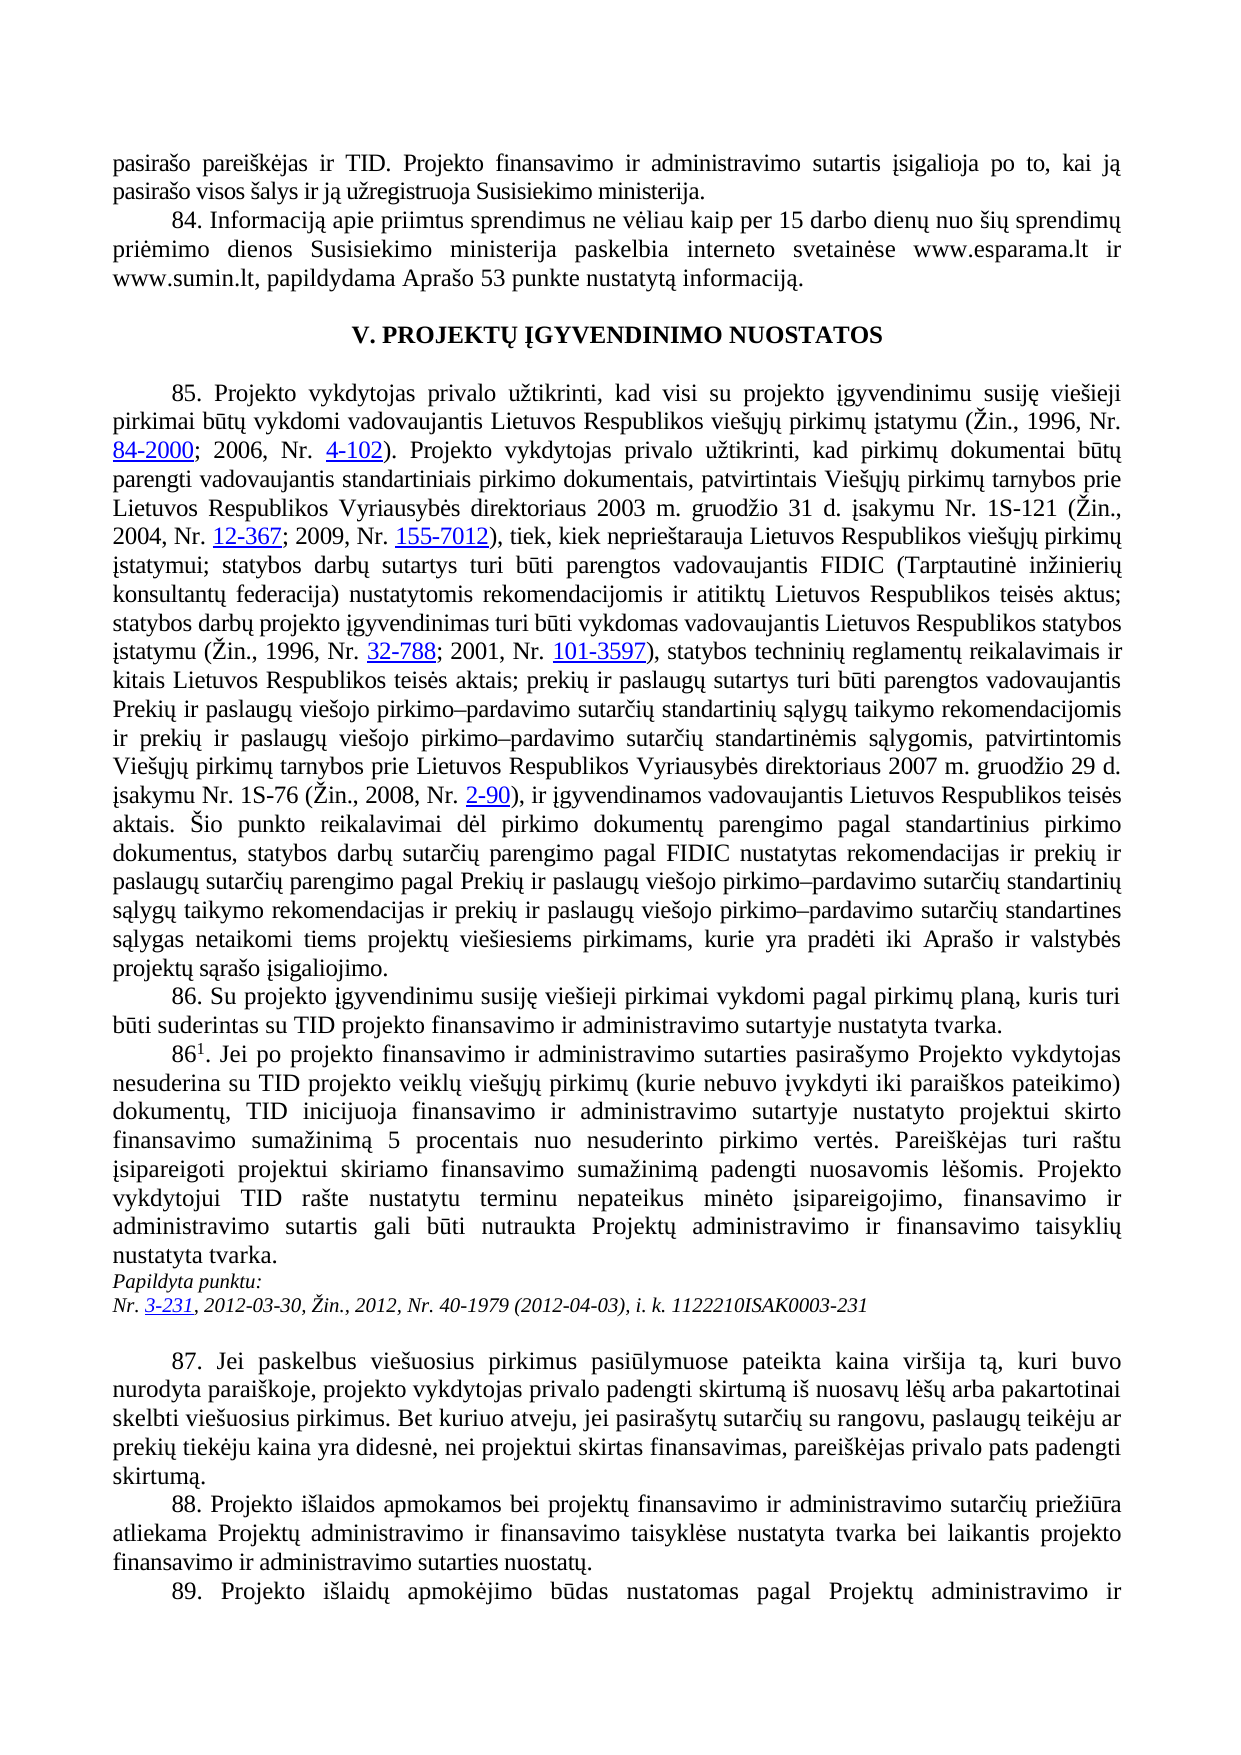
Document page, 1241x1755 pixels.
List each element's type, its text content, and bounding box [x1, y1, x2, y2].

text Nr. 3-231, 2012-03-30, Žin., 2012, Nr. 40-1979 (2012-04-03), i. k. 1122210ISAK0003-231 [112, 1293, 1122, 1317]
text 89. Projekto išlaidų apmokėjimo būdas nustatomas pagal Projektų administravimo ir [112, 1576, 1122, 1604]
text 87. Jei paskelbus viešuosius pirkimus pasiūlymuose pateikta kaina viršija tą, kuri buvo nurodyta paraiškoje, projekto vykdytojas privalo padengti skirtumą iš nuosavų lėšų arba pakartotinai skelbti viešuosius pirkimus. Bet kuriuo atveju, jei pasirašytų sutarčių su rangovu, paslaugų teikėju ar prekių tiekėju kaina yra didesnė, nei projektui skirtas finansavimas, pareiškėjas privalo pats padengti skirtumą. [112, 1346, 1122, 1489]
text 88. Projekto išlaidos apmokamos bei projektų finansavimo ir administravimo sutarčių priežiūra atliekama Projektų administravimo ir finansavimo taisyklėse nustatyta tvarka bei laikantis projekto finansavimo ir administravimo sutarties nuostatų. [112, 1489, 1122, 1576]
text 86. Su projekto įgyvendinimu susiję viešieji pirkimai vykdomi pagal pirkimų planą, kuris turi būti suderintas su TID projekto finansavimo ir administravimo sutartyje nustatyta tvarka. [112, 981, 1122, 1039]
text 861. Jei po projekto finansavimo ir administravimo sutarties pasirašymo Projekto vykdytojas nesuderina su TID projekto veiklų viešųjų pirkimų (kurie nebuvo įvykdyti iki paraiškos pateikimo) dokumentų, TID inicijuoja finansavimo ir administravimo sutartyje nustatyto projektui skirto finansavimo sumažinimą 5 procentais nuo nesuderinto pirkimo vertės. Pareiškėjas turi raštu įsipareigoti projektui skiriamo finansavimo sumažinimą padengti nuosavomis lėšomis. Projekto vykdytojui TID rašte nustatytu terminu nepateikus minėto įsipareigojimo, finansavimo ir administravimo sutartis gali būti nutraukta Projektų administravimo ir finansavimo taisyklių nustatyta tvarka. [112, 1039, 1122, 1269]
text Papildyta punktu: [112, 1269, 1122, 1293]
text pasirašo pareiškėjas ir TID. Projekto finansavimo ir administravimo sutartis įsigalioja po to, kai ją pasirašo visos šalys ir ją užregistruoja Susisiekimo ministerija. [112, 148, 1122, 205]
text V. PROJEKTŲ ĮGYVENDINIMO NUOSTATOS [112, 320, 1122, 349]
text 85. Projekto vykdytojas privalo užtikrinti, kad visi su projekto įgyvendinimu susiję viešieji pirkimai būtų vykdomi vadovaujantis Lietuvos Respublikos viešųjų pirkimų įstatymu (Žin., 1996, Nr. 84-2000; 2006, Nr. 4-102). Projekto vykdytojas privalo užtikrinti, kad pirkimų dokumentai būtų parengti vadovaujantis standartiniais pirkimo dokumentais, patvirtintais Viešųjų pirkimų tarnybos prie Lietuvos Respublikos Vyriausybės direktoriaus 2003 m. gruodžio 31 d. įsakymu Nr. 1S-121 (Žin., 2004, Nr. 12-367; 2009, Nr. 155-7012), tiek, kiek neprieštarauja Lietuvos Respublikos viešųjų pirkimų įstatymui; statybos darbų sutartys turi būti parengtos vadovaujantis FIDIC (Tarptautinė inžinierių konsultantų federacija) nustatytomis rekomendacijomis ir atitiktų Lietuvos Respublikos teisės aktus; statybos darbų projekto įgyvendinimas turi būti vykdomas vadovaujantis Lietuvos Respublikos statybos įstatymu (Žin., 1996, Nr. 32-788; 2001, Nr. 101-3597), statybos techninių reglamentų reikalavimais ir kitais Lietuvos Respublikos teisės aktais; prekių ir paslaugų sutartys turi būti parengtos vadovaujantis Prekių ir paslaugų viešojo pirkimo–pardavimo sutarčių standartinių sąlygų taikymo rekomendacijomis ir prekių ir paslaugų viešojo pirkimo–pardavimo sutarčių standartinėmis sąlygomis, patvirtintomis Viešųjų pirkimų tarnybos prie Lietuvos Respublikos Vyriausybės direktoriaus 2007 m. gruodžio 29 d. įsakymu Nr. 1S-76 (Žin., 2008, Nr. 2-90), ir įgyvendinamos vadovaujantis Lietuvos Respublikos teisės aktais. Šio punkto reikalavimai dėl pirkimo dokumentų parengimo pagal standartinius pirkimo dokumentus, statybos darbų sutarčių parengimo pagal FIDIC nustatytas rekomendacijas ir prekių ir paslaugų sutarčių parengimo pagal Prekių ir paslaugų viešojo pirkimo–pardavimo sutarčių standartinių sąlygų taikymo rekomendacijas ir prekių ir paslaugų viešojo pirkimo–pardavimo sutarčių standartines sąlygas netaikomi tiems projektų viešiesiems pirkimams, kurie yra pradėti iki Aprašo ir valstybės projektų sąrašo įsigaliojimo. [112, 378, 1122, 981]
text 84. Informaciją apie priimtus sprendimus ne vėliau kaip per 15 darbo dienų nuo šių sprendimų priėmimo dienos Susisiekimo ministerija paskelbia interneto svetainėse www.esparama.lt ir www.sumin.lt, papildydama Aprašo 53 punkte nustatytą informaciją. [112, 205, 1122, 291]
